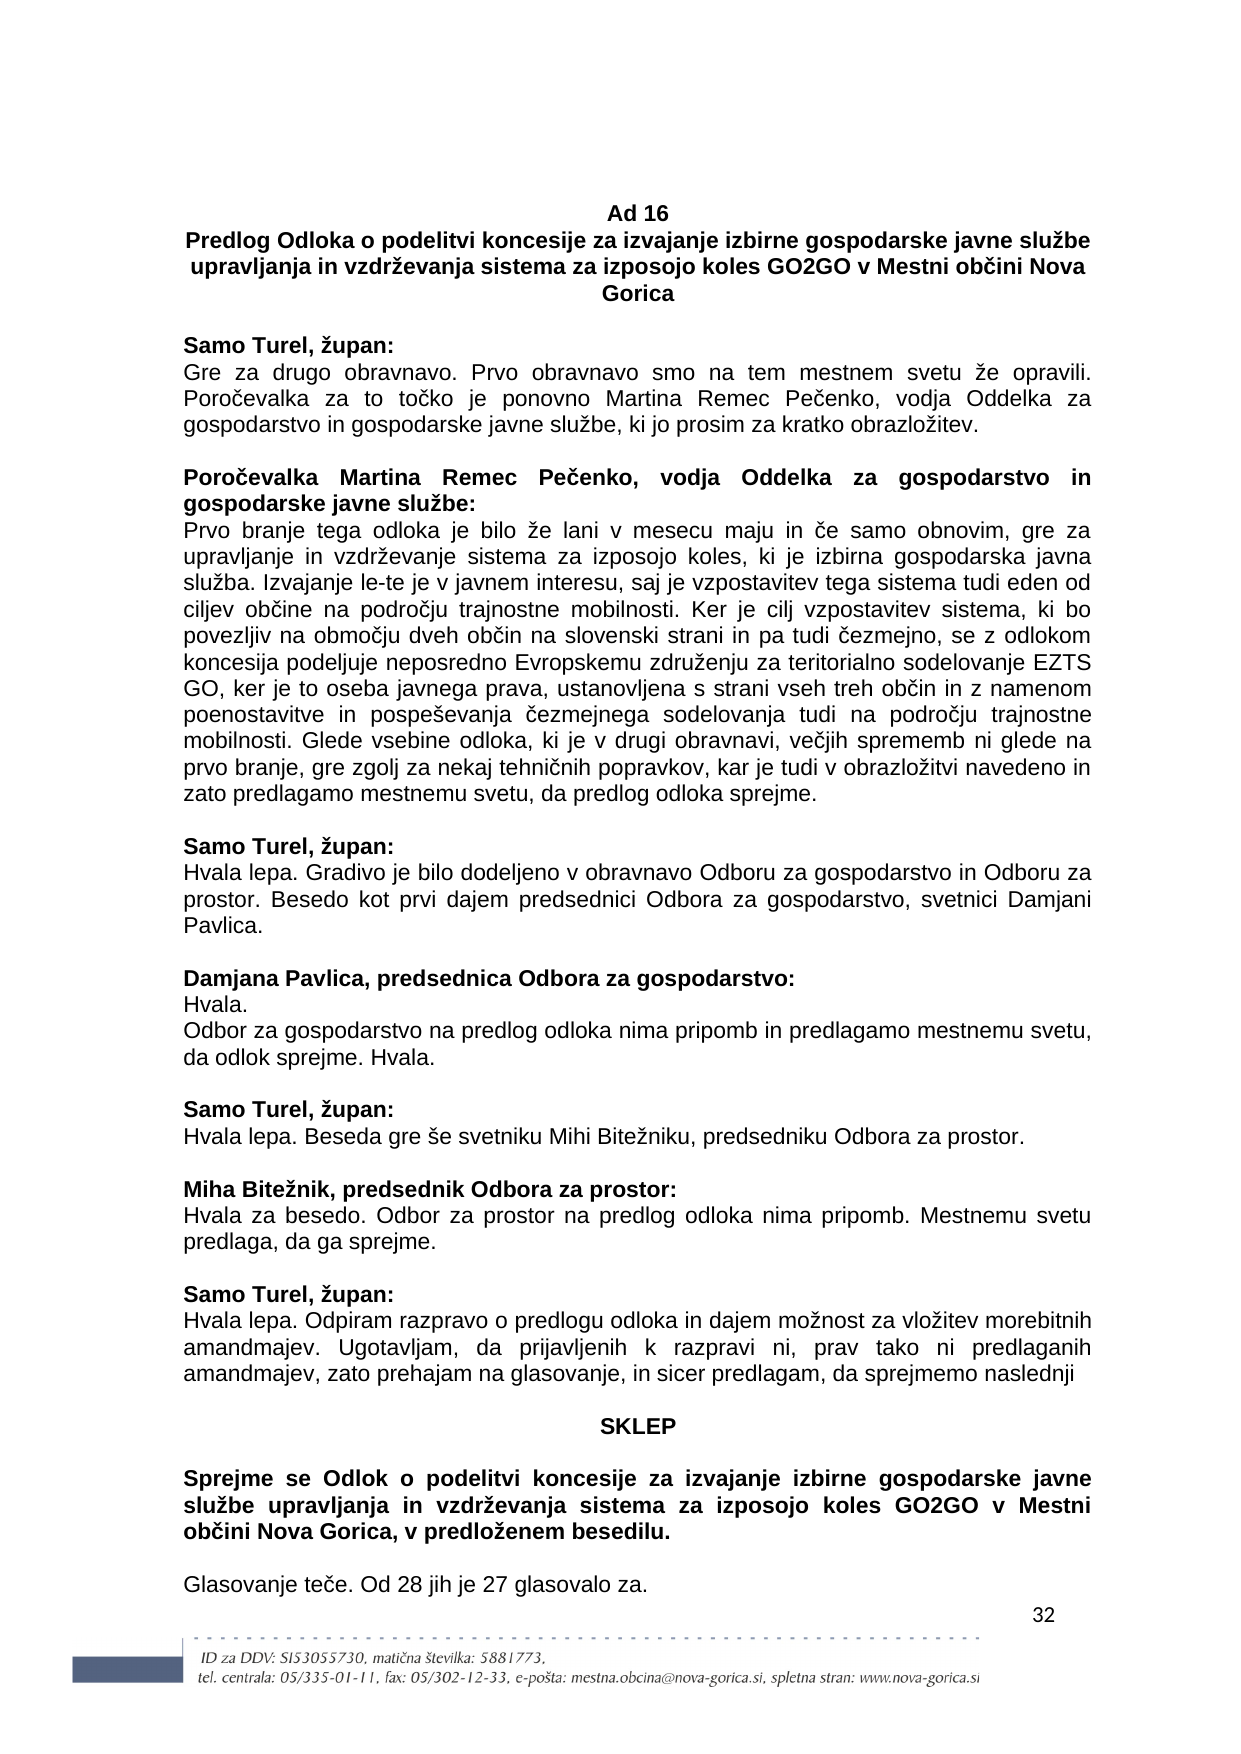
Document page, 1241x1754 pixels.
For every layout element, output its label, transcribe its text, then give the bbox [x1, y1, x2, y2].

text Miha Bitežnik, predsednik Odbora za prostor: [183, 1176, 1092, 1202]
text Predlog Odloka o podelitvi koncesije za izvajanje izbirne gospodarske javne službe upravljanja in vzdrževanja sistema za izposojo koles GO2GO v Mestni občini Nova Gorica [183, 227, 1092, 306]
text Gre za drugo obravnavo. Prvo obravnavo smo na tem mestnem svetu že opravili. Poročevalka za to točko je ponovno Martina Remec Pečenko, vodja Oddelka za gospodarstvo in gospodarske javne službe, ki jo prosim za kratko obrazložitev. [183, 358, 1092, 438]
text Prvo branje tega odloka je bilo že lani v mesecu maju in če samo obnovim, gre za upravljanje in vzdrževanje sistema za izposojo koles, ki je izbirna gospodarska javna služba. Izvajanje le-te je v javnem interesu, saj je vzpostavitev tega sistema tudi eden od ciljev občine na področju trajnostne mobilnosti. Ker je cilj vzpostavitev sistema, ki bo povezljiv na območju dveh občin na slovenski strani in pa tudi čezmejno, se z odlokom koncesija podeljuje neposredno Evropskemu združenju za teritorialno sodelovanje EZTS GO, ker je to oseba javnega prava, ustanovljena s strani vseh treh občin in z namenom poenostavitve in pospeševanja čezmejnega sodelovanja tudi na področju trajnostne mobilnosti. Glede vsebine odloka, ki je v drugi obravnavi, večjih sprememb ni glede na prvo branje, gre zgolj za nekaj tehničnih popravkov, kar je tudi v obrazložitvi navedeno in zato predlagamo mestnemu svetu, da predlog odloka sprejme. [183, 517, 1092, 807]
text Hvala lepa. Gradivo je bilo dodeljeno v obravnavo Odboru za gospodarstvo in Odboru za prostor. Besedo kot prvi dajem predsednici Odbora za gospodarstvo, svetnici Damjani Pavlica. [183, 859, 1092, 938]
text Odbor za gospodarstvo na predlog odloka nima pripomb in predlagamo mestnemu svetu, da odlok sprejme. Hvala. [183, 1017, 1092, 1070]
text Sprejme se Odlok o podelitvi koncesije za izvajanje izbirne gospodarske javne službe upravljanja in vzdrževanja sistema za izposojo koles GO2GO v Mestni občini Nova Gorica, v predloženem besedilu. [183, 1465, 1092, 1544]
text Hvala. [183, 991, 1092, 1017]
text Ad 16 [183, 200, 1092, 227]
text Samo Turel, župan: [183, 332, 1092, 358]
text Damjana Pavlica, predsednica Odbora za gospodarstvo: [183, 965, 1092, 991]
text Samo Turel, župan: [183, 833, 1092, 859]
text Hvala za besedo. Odbor za prostor na predlog odloka nima pripomb. Mestnemu svetu predlaga, da ga sprejme. [183, 1202, 1092, 1254]
text Samo Turel, župan: [183, 1096, 1092, 1123]
text Hvala lepa. Beseda gre še svetniku Mihi Bitežniku, predsedniku Odbora za prostor. [183, 1123, 1092, 1149]
text Poročevalka Martina Remec Pečenko, vodja Oddelka za gospodarstvo in gospodarske javne službe: [183, 464, 1092, 517]
text Glasovanje teče. Od 28 jih je 27 glasovalo za. [183, 1571, 1092, 1597]
text SKLEP [183, 1413, 1092, 1439]
text Samo Turel, župan: [183, 1281, 1092, 1307]
text Hvala lepa. Odpiram razpravo o predlogu odloka in dajem možnost za vložitev morebitnih amandmajev. Ugotavljam, da prijavljenih k razpravi ni, prav tako ni predlaganih amandmajev, zato prehajam na glasovanje, in sicer predlagam, da sprejmemo naslednji [183, 1307, 1092, 1386]
